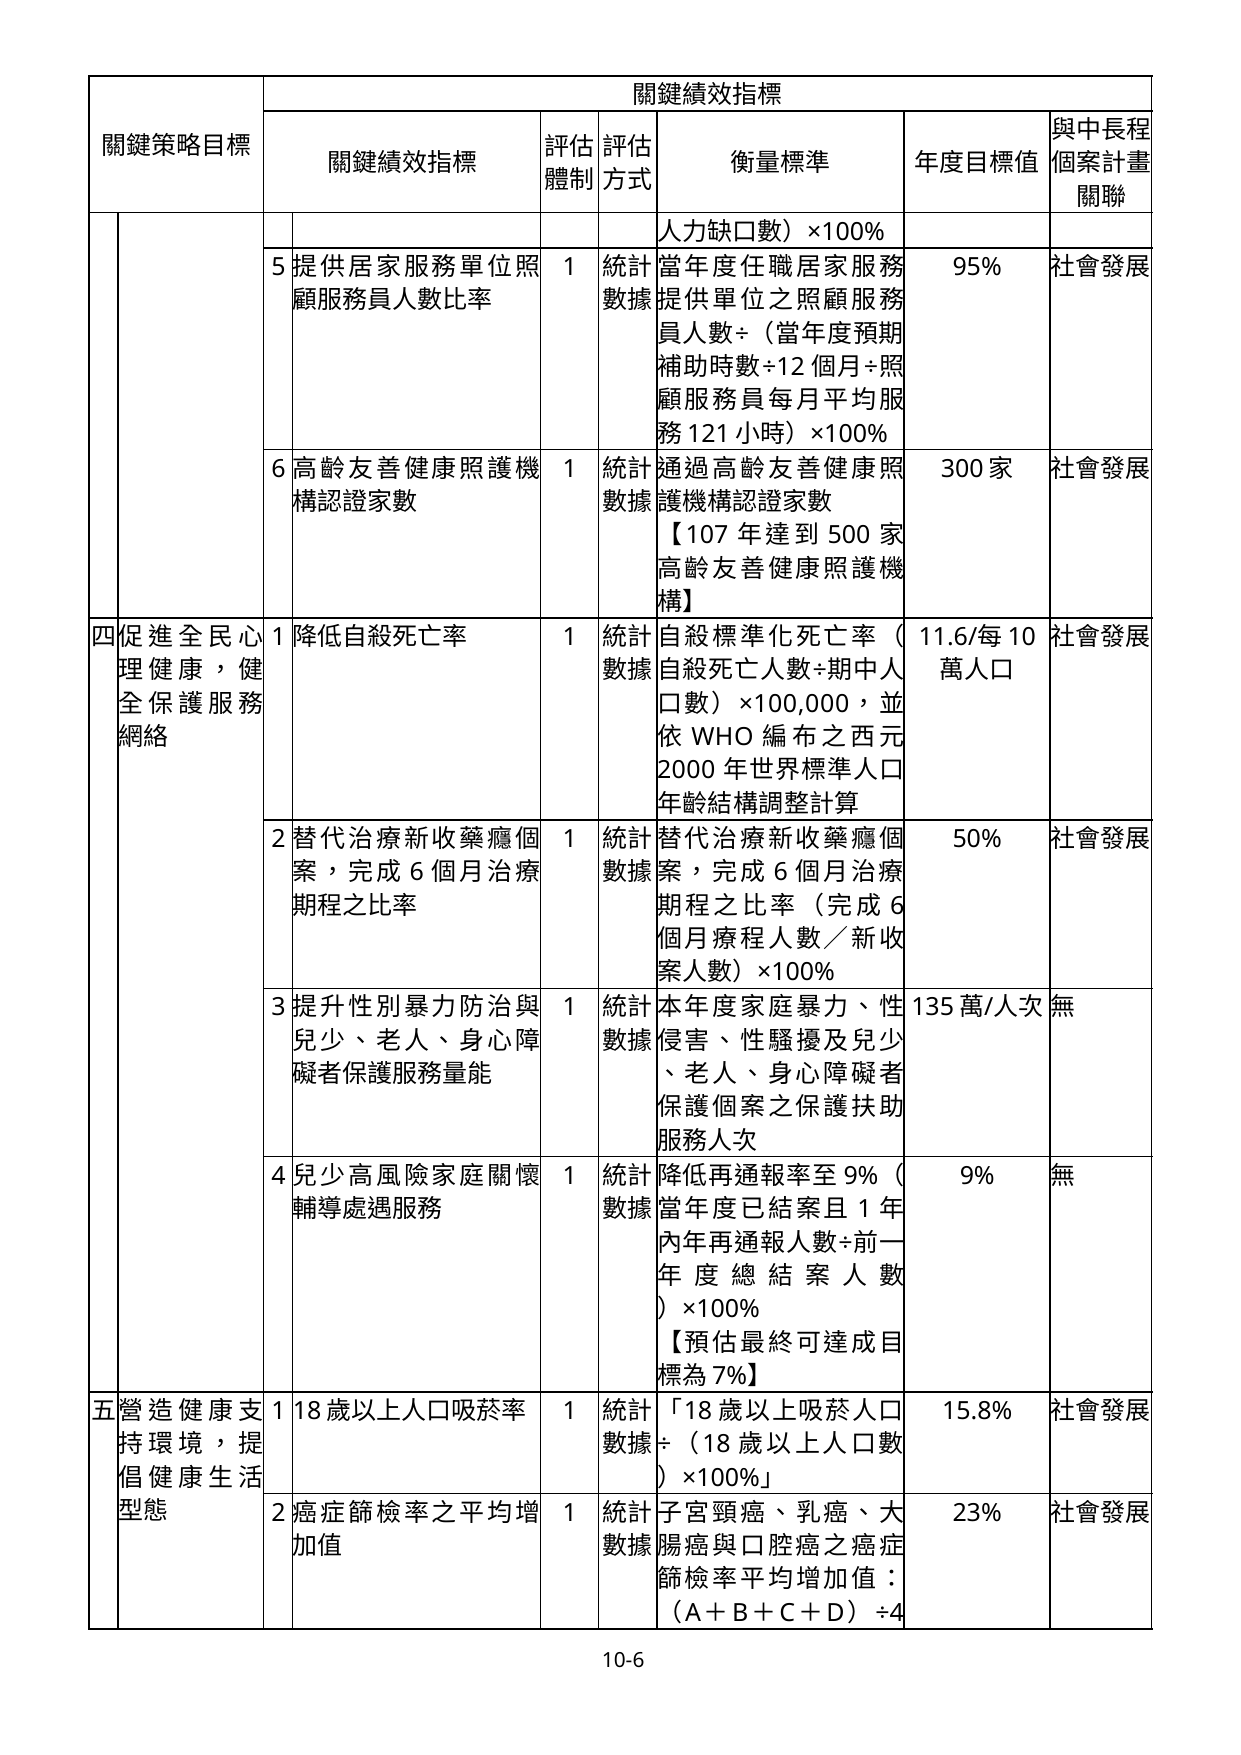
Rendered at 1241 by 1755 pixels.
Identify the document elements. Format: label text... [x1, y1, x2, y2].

table_cell 95% [905, 249, 1049, 449]
table_cell 統計數據 [599, 1393, 656, 1493]
table_cell 5 [264, 249, 292, 449]
table_cell 50% [905, 821, 1049, 987]
table_cell [1051, 213, 1151, 247]
table_cell 替代治療新收藥癮個案，完成6個月治療期程之比率（完成6個月療程人數／新收案人數）×100% [658, 821, 903, 987]
table_cell 1 [264, 1393, 292, 1493]
table_cell 自殺標準化死亡率（自殺死亡人數÷期中人口數）×100,000，並依WHO編布之西元2000 年世界標準人口年齡結構調整計算 [658, 619, 903, 819]
table_cell 五 [90, 1393, 117, 1628]
table_cell 本年度家庭暴力、性侵害、性騷擾及兒少、老人、身心障礙者保護個案之保護扶助服務人次 [658, 989, 903, 1156]
table_cell [293, 213, 540, 247]
table_cell 統計數據 [599, 1494, 656, 1628]
table_cell [905, 213, 1049, 247]
table_cell 通過高齡友善健康照護機構認證家數 【107年達到500家高齡友善健康照護機構】 [658, 450, 903, 617]
table_cell 評估 方式 [599, 112, 656, 212]
table_cell 社會發展 [1051, 249, 1151, 449]
table_cell 統計數據 [599, 821, 656, 987]
table_cell 與中長程個案計畫關聯 [1051, 112, 1151, 212]
table_cell 「18歲以上吸菸人口÷（18歲以上人口數）×100%」 [658, 1393, 903, 1493]
table_cell 衡量標準 [658, 112, 903, 212]
table_cell 社會發展 [1051, 450, 1151, 617]
table_cell 135萬/人次 [905, 989, 1049, 1156]
table_cell 1 [541, 619, 598, 819]
table_cell 統計數據 [599, 249, 656, 449]
table_cell 11.6/每10萬人口 [905, 619, 1049, 819]
table_cell 高齡友善健康照護機構認證家數 [293, 450, 540, 617]
table_cell 2 [264, 1494, 292, 1628]
table_cell 當年度任職居家服務提供單位之照顧服務員人數÷（當年度預期補助時數÷12個月÷照顧服務員每月平均服務121小時）×100% [658, 249, 903, 449]
table_cell 1 [541, 1157, 598, 1391]
table_cell 1 [541, 1494, 598, 1628]
table_cell 社會發展 [1051, 1393, 1151, 1493]
table_cell 關鍵績效指標 [264, 112, 540, 212]
table_cell 社會發展 [1051, 1494, 1151, 1628]
table_cell 三 [90, 213, 117, 617]
table_header 關鍵策略目標 [90, 77, 263, 212]
table_cell 降低再通報率至9%（當年度已結案且1年內年再通報人數÷前一年度總結案人數）×100% 【預估最終可達成目標為7%】 [658, 1157, 903, 1391]
table_cell 無 [1051, 1157, 1151, 1391]
table_cell 社會發展 [1051, 619, 1151, 819]
table_header 關鍵績效指標 [264, 77, 1151, 110]
table_cell 降低自殺死亡率 [293, 619, 540, 819]
table_cell 4 [264, 1157, 292, 1391]
table_cell 300家 [905, 450, 1049, 617]
table_cell 兒少高風險家庭關懷輔導處遇服務 [293, 1157, 540, 1391]
table_cell 營造健康支持環境，提倡健康生活型態 [119, 1393, 263, 1628]
table_cell 年度目標值 [905, 112, 1049, 212]
table_cell 統計數據 [599, 989, 656, 1156]
table_cell [541, 213, 598, 247]
table_cell 無 [1051, 989, 1151, 1156]
table_cell 提供居家服務單位照顧服務員人數比率 [293, 249, 540, 449]
table_cell 1 [541, 821, 598, 987]
table_cell 1 [264, 619, 292, 819]
table_cell 癌症篩檢率之平均增加值 [293, 1494, 540, 1628]
table_cell 15.8% [905, 1393, 1049, 1493]
table_cell 社會發展 [1051, 821, 1151, 987]
table_cell 完善高齡照顧體系，建構高齡友善環境 [119, 213, 263, 617]
table_cell [264, 213, 292, 247]
table_cell 1 [541, 989, 598, 1156]
table_cell 1 [541, 249, 598, 449]
table_cell 人力缺口數）×100% [658, 213, 903, 247]
table_cell 3 [264, 989, 292, 1156]
table_cell 1 [541, 1393, 598, 1493]
table_cell 促進全民心理健康，健全保護服務網絡 [119, 619, 263, 1391]
table_cell 統計數據 [599, 1157, 656, 1391]
table_cell 提升性別暴力防治與兒少、老人、身心障礙者保護服務量能 [293, 989, 540, 1156]
table_cell 評估 體制 [541, 112, 598, 212]
table_cell 2 [264, 821, 292, 987]
table_cell 統計數據 [599, 619, 656, 819]
table_cell 18歲以上人口吸菸率 [293, 1393, 540, 1493]
table_cell 6 [264, 450, 292, 617]
table_cell 23% [905, 1494, 1049, 1628]
table_cell 9% [905, 1157, 1049, 1391]
table_cell [599, 213, 656, 247]
table_cell 1 [541, 450, 598, 617]
table_cell 統計數據 [599, 450, 656, 617]
table_cell 四 [90, 619, 117, 1391]
table_cell 子宮頸癌、乳癌、大腸癌與口腔癌之癌症篩檢率平均增加值： （A＋B＋C＋D）÷4 [658, 1494, 903, 1628]
table_cell 替代治療新收藥癮個案，完成6個月治療期程之比率 [293, 821, 540, 987]
